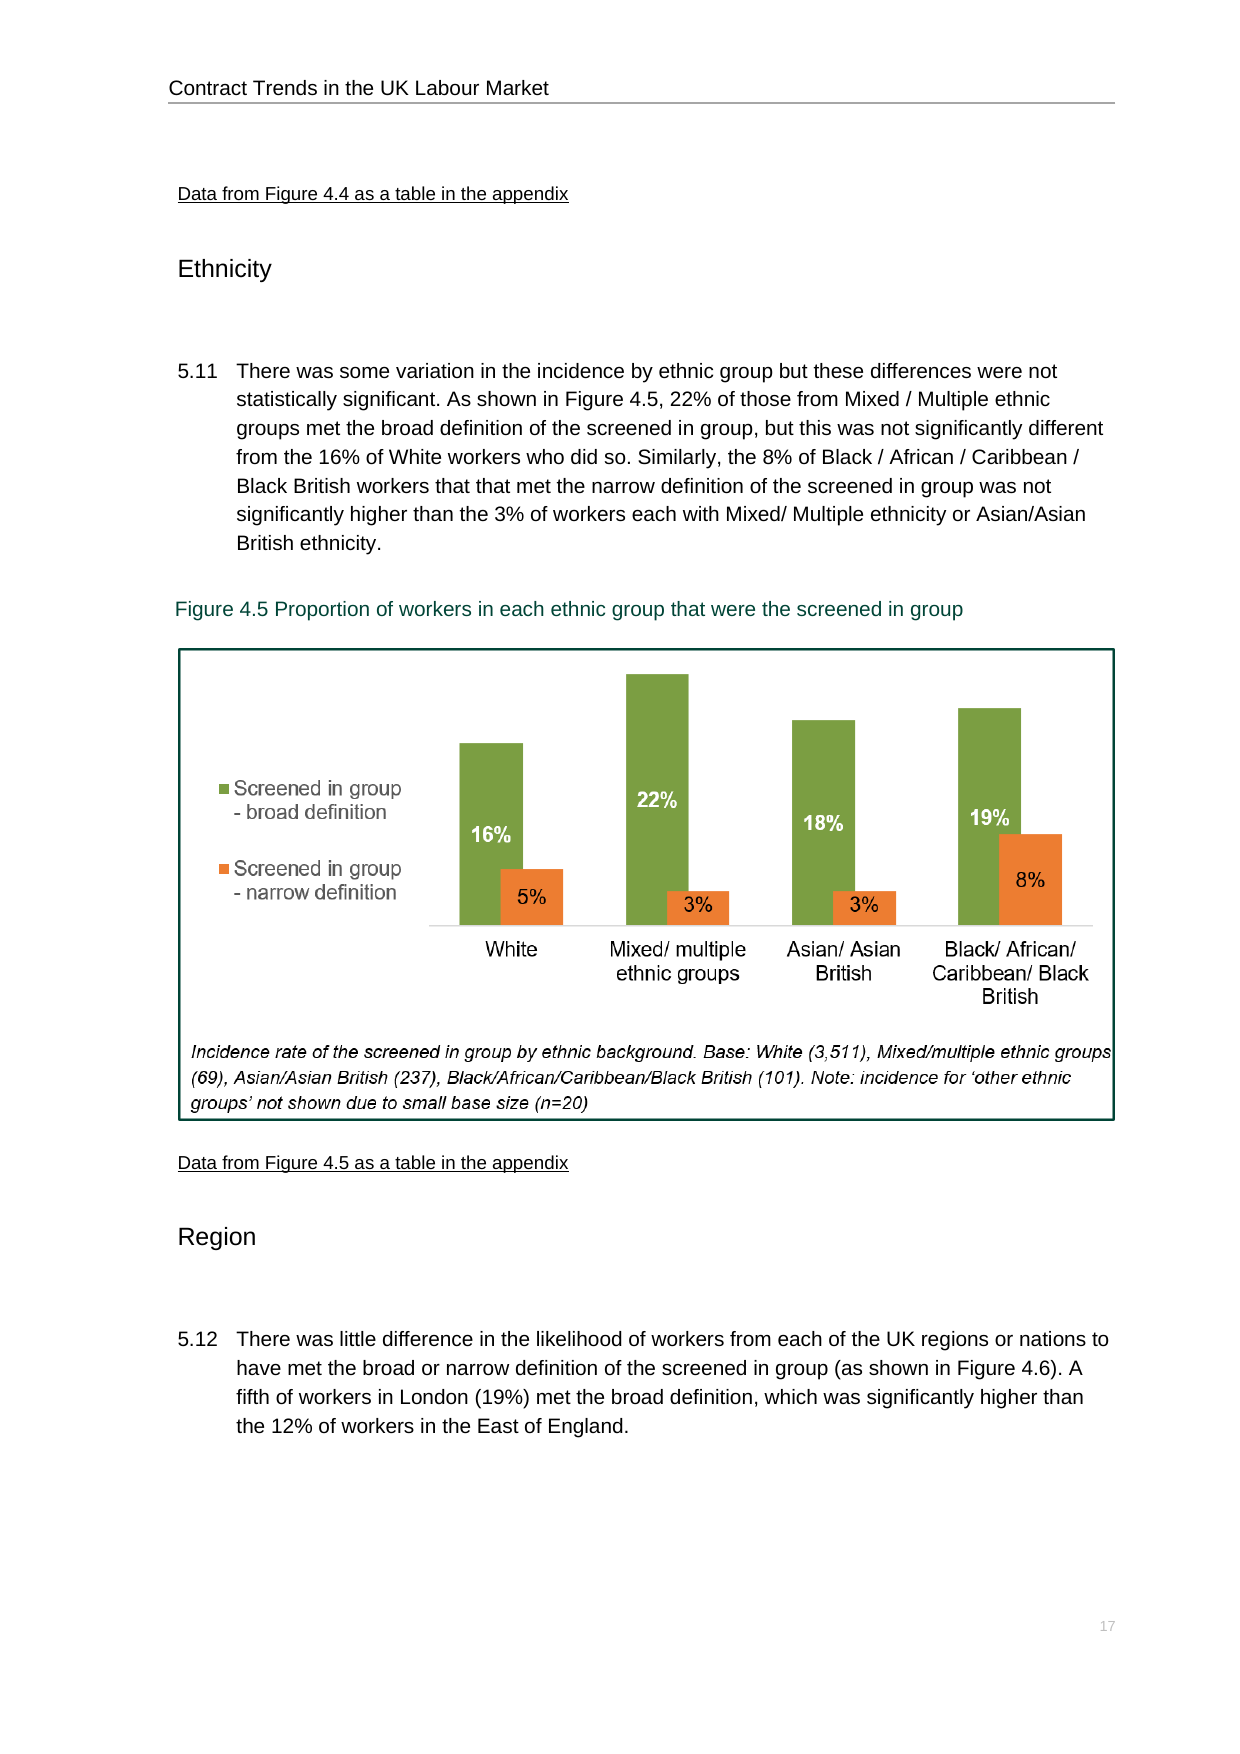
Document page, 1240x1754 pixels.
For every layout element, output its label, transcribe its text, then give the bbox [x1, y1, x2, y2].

text Data from Figure 4.5 as a table in the appendix [177, 1152, 1115, 1179]
list There was some variation in the incidence by ethnic group but these differences were not statistically significant. As shown in Figure 4.5, 22% of those from Mixed / Multiple ethnic groups met the broad definition of the screened in group, but this was not significantly different from the 16% of White workers who did so. Similarly, the 8% of Black / African / Caribbean / Black British workers that that met the narrow definition of the screened in group was not significantly higher than the 3% of workers each with Mixed/ Multiple ethnicity or Asian/Asian British ethnicity. [177, 358, 1115, 555]
subtitle Ethnicity [177, 253, 1115, 320]
text Data from Figure 4.4 as a table in the appendix [177, 183, 1115, 211]
subtitle Region [177, 1222, 1115, 1289]
list There was little difference in the likelihood of workers from each of the UK regions or nations to have met the broad or narrow definition of the screened in group (as shown in Figure 4.6). A fifth of workers in London (19%) met the broad definition, which was significantly higher than the 12% of workers in the East of England. [177, 1327, 1115, 1437]
text Figure 4.5 Proportion of workers in each ethnic group that were the screened in group [174, 597, 1115, 629]
